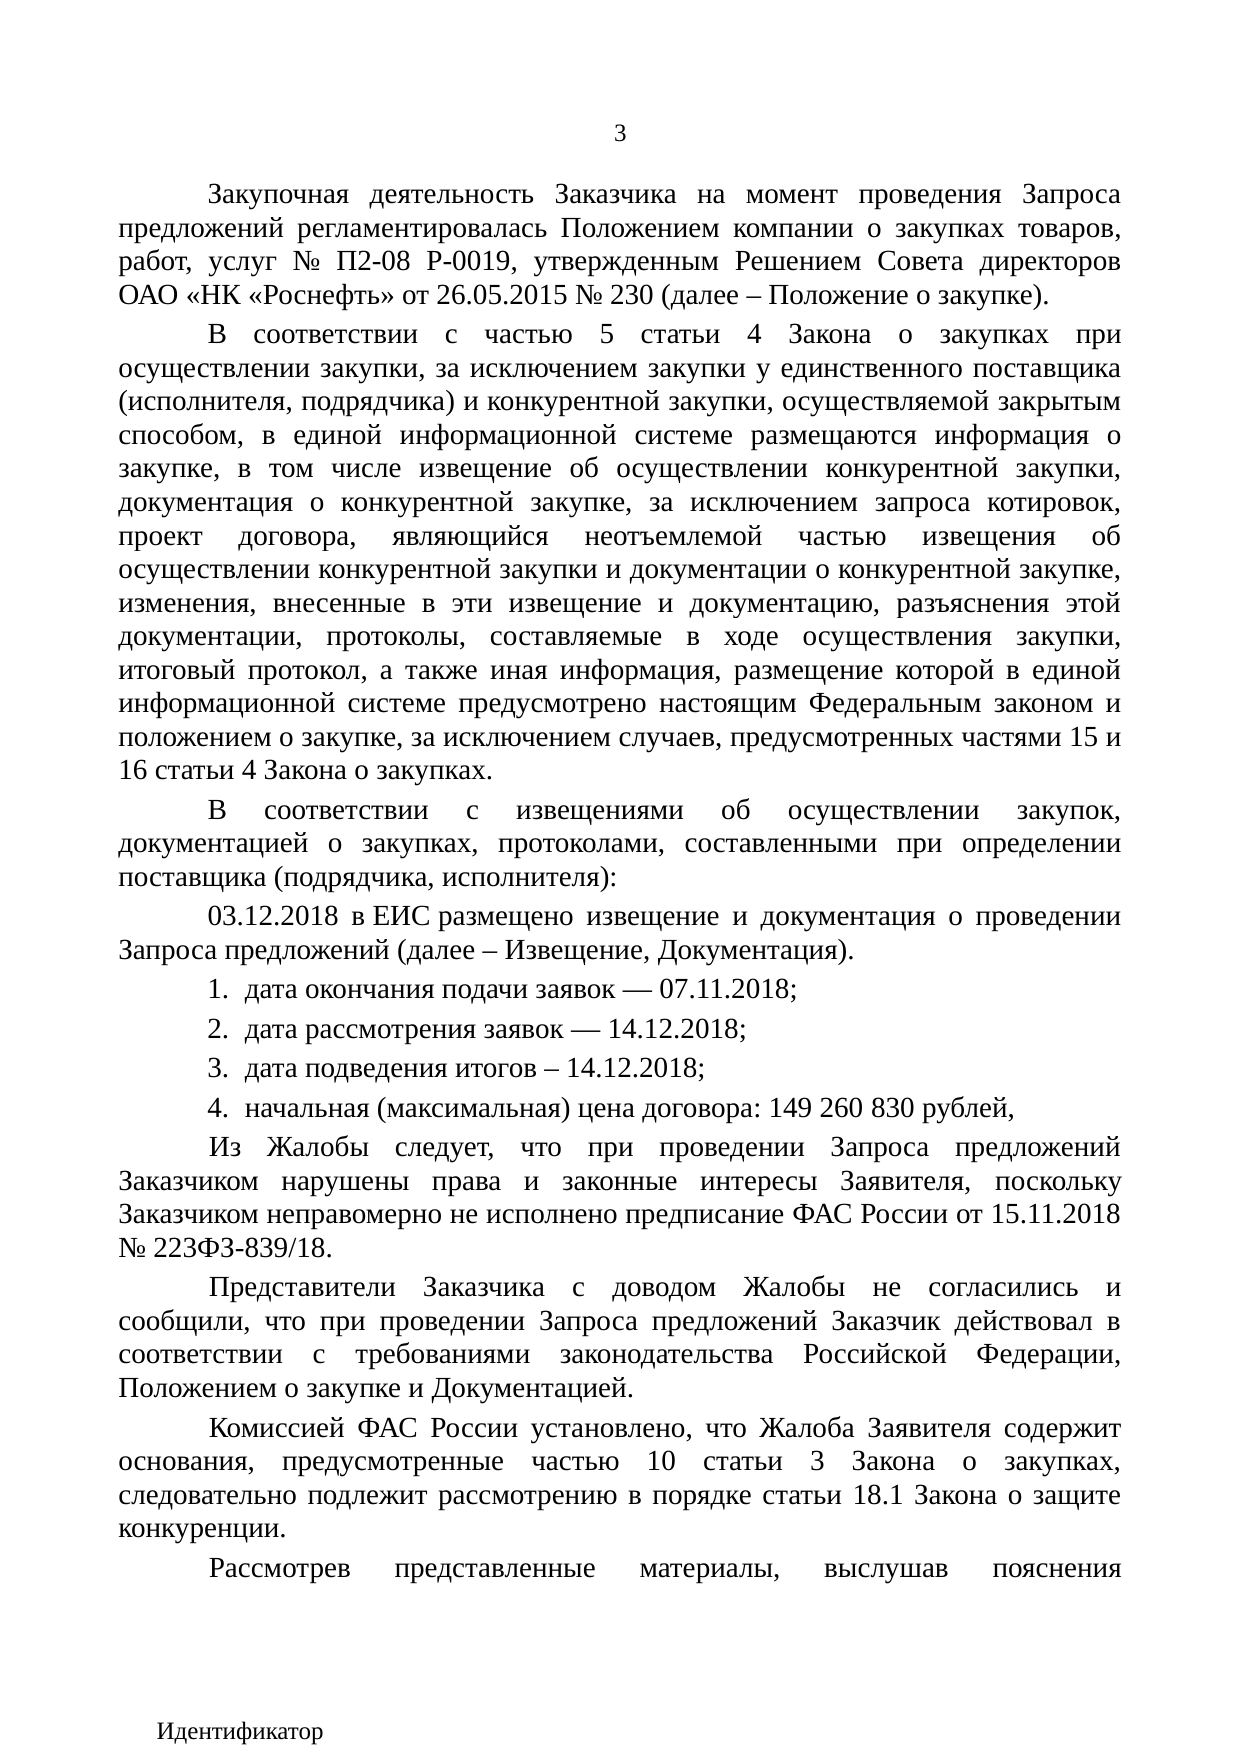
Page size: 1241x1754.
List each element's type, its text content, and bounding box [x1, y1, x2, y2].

list дата окончания подачи заявок — 07.11.2018; [207, 972, 1122, 1005]
text Рассмотрев представленные материалы, выслушав пояснения [118, 1550, 1122, 1583]
text Представители Заказчика с доводом Жалобы не согласились и сообщили, что при проведении Запроса предложений Заказчик действовал в соответствии с требованиями законодательства Российской Федерации, Положением о закупке и Документацией. [118, 1269, 1122, 1404]
text 03.12.2018 в ЕИС размещено извещение и документация о проведении Запроса предложений (далее – Извещение, Документация). [118, 898, 1122, 966]
text В соответствии с частью 5 статьи 4 Закона о закупках при осуществлении закупки, за исключением закупки у единственного поставщика (исполнителя, подрядчика) и конкурентной закупки, осуществляемой закрытым способом, в единой информационной системе размещаются информация о закупке, в том числе извещение об осуществлении конкурентной закупки, документация о конкурентной закупке, за исключением запроса котировок, проект договора, являющийся неотъемлемой частью извещения об осуществлении конкурентной закупки и документации о конкурентной закупке, изменения, внесенные в эти извещение и документацию, разъяснения этой документации, протоколы, составляемые в ходе осуществления закупки, итоговый протокол, а также иная информация, размещение которой в единой информационной системе предусмотрено настоящим Федеральным законом и положением о закупке, за исключением случаев, предусмотренных частями 15 и 16 статьи 4 Закона о закупках. [118, 316, 1122, 786]
text Комиссией ФАС России установлено, что Жалоба Заявителя содержит основания, предусмотренные частью 10 статьи 3 Закона о закупках, следовательно подлежит рассмотрению в порядке статьи 18.1 Закона о защите конкуренции. [118, 1410, 1122, 1544]
list начальная (максимальная) цена договора: 149 260 830 рублей, [207, 1090, 1122, 1123]
text В соответствии с извещениями об осуществлении закупок, документацией о закупках, протоколами, составленными при определении поставщика (подрядчика, исполнителя): [118, 792, 1122, 893]
text Закупочная деятельность Заказчика на момент проведения Запроса предложений регламентировалась Положением компании о закупках товаров, работ, услуг № П2-08 Р-0019, утвержденным Решением Совета директоров ОАО «НК «Роснефть» от 26.05.2015 № 230 (далее – Положение о закупке). [118, 176, 1122, 311]
list дата подведения итогов – 14.12.2018; [207, 1051, 1122, 1084]
text Из Жалобы следует, что при проведении Запроса предложений Заказчиком нарушены права и законные интересы Заявителя, поскольку Заказчиком неправомерно не исполнено предписание ФАС России от 15.11.2018 № 223ФЗ-839/18. [118, 1129, 1122, 1264]
list дата рассмотрения заявок — 14.12.2018; [207, 1011, 1122, 1044]
